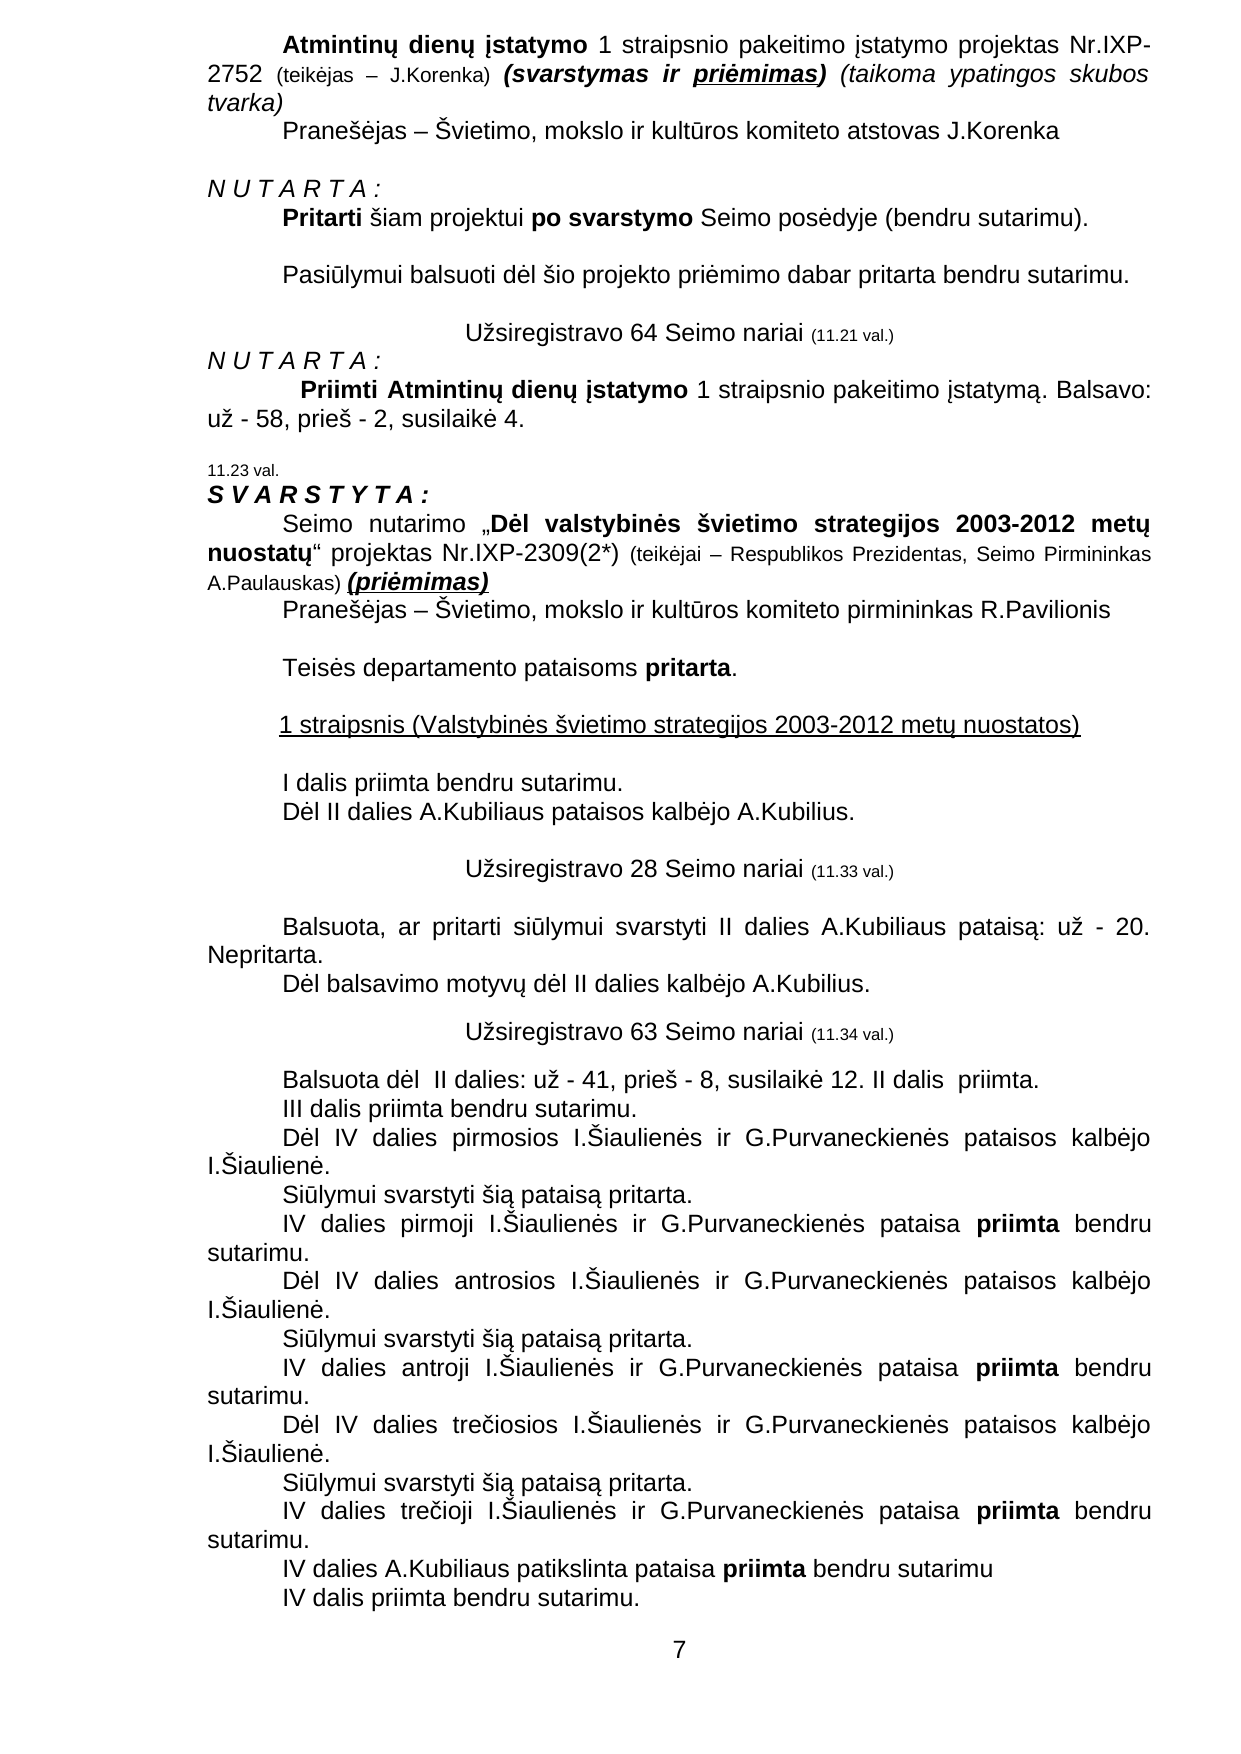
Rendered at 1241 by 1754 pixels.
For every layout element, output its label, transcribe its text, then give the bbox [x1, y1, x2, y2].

text Teisės departamento pataisoms pritarta. [207, 653, 1152, 682]
text Seimo nutarimo „Dėl valstybinės švietimo strategijos 2003-2012 metų nuostatų“ projektas Nr.IXP-2309(2*) (teikėjai – Respublikos Prezidentas, Seimo Pirmininkas A.Paulauskas) (priėmimas) [207, 509, 1152, 595]
text IV dalis priimta bendru sutarimu. [207, 1582, 1152, 1611]
text IV dalies trečioji I.Šiaulienės ir G.Purvaneckienės pataisa priimta bendru sutarimu. [207, 1496, 1152, 1554]
text Pritarti šiam projektui po svarstymo Seimo posėdyje (bendru sutarimu). [207, 202, 1152, 231]
text Dėl balsavimo motyvų dėl II dalies kalbėjo A.Kubilius. [207, 969, 1152, 998]
text N U T A R T A : [207, 346, 1152, 375]
text Dėl IV dalies antrosios I.Šiaulienės ir G.Purvaneckienės pataisos kalbėjo I.Šiaulienė. [207, 1266, 1152, 1324]
text Užsiregistravo 28 Seimo nariai (11.33 val.) [207, 854, 1152, 883]
text Siūlymui svarstyti šią pataisą pritarta. [207, 1324, 1152, 1352]
text Užsiregistravo 64 Seimo nariai (11.21 val.) [207, 317, 1152, 346]
text N U T A R T A : [207, 174, 1152, 202]
text Dėl IV dalies trečiosios I.Šiaulienės ir G.Purvaneckienės pataisos kalbėjo I.Šiaulienė. [207, 1410, 1152, 1467]
text Pranešėjas – Švietimo, mokslo ir kultūros komiteto pirmininkas R.Pavilionis [207, 595, 1152, 624]
text Priimti Atmintinų dienų įstatymo 1 straipsnio pakeitimo įstatymą. Balsavo: už - 58, prieš - 2, susilaikė 4. [207, 375, 1152, 432]
text IV dalies pirmoji I.Šiaulienės ir G.Purvaneckienės pataisa priimta bendru sutarimu. [207, 1209, 1152, 1266]
text 11.23 val. [207, 461, 1152, 480]
text Pranešėjas – Švietimo, mokslo ir kultūros komiteto atstovas J.Korenka [207, 116, 1152, 145]
text Siūlymui svarstyti šią pataisą pritarta. [207, 1180, 1152, 1209]
text Dėl II dalies A.Kubiliaus pataisos kalbėjo A.Kubilius. [207, 797, 1152, 825]
text Balsuota dėl II dalies: už - 41, prieš - 8, susilaikė 12. II dalis priimta. [207, 1065, 1152, 1094]
text I dalis priimta bendru sutarimu. [207, 768, 1152, 797]
text IV dalies antroji I.Šiaulienės ir G.Purvaneckienės pataisa priimta bendru sutarimu. [207, 1352, 1152, 1410]
text Užsiregistravo 63 Seimo nariai (11.34 val.) [207, 1017, 1152, 1046]
text Atmintinų dienų įstatymo 1 straipsnio pakeitimo įstatymo projektas Nr.IXP-2752 (teikėjas – J.Korenka) (svarstymas ir priėmimas) (taikoma ypatingos skubos tvarka) [207, 30, 1152, 116]
text Pasiūlymui balsuoti dėl šio projekto priėmimo dabar pritarta bendru sutarimu. [207, 260, 1152, 289]
text 1 straipsnis (Valstybinės švietimo strategijos 2003-2012 metų nuostatos) [207, 710, 1152, 739]
text Dėl IV dalies pirmosios I.Šiaulienės ir G.Purvaneckienės pataisos kalbėjo I.Šiaulienė. [207, 1122, 1152, 1180]
text III dalis priimta bendru sutarimu. [207, 1094, 1152, 1122]
text Siūlymui svarstyti šią pataisą pritarta. [207, 1467, 1152, 1496]
text Balsuota, ar pritarti siūlymui svarstyti II dalies A.Kubiliaus pataisą: už - 20. Nepritarta. [207, 912, 1152, 969]
text S V A R S T Y T A : [207, 480, 1152, 509]
text IV dalies A.Kubiliaus patikslinta pataisa priimta bendru sutarimu [207, 1554, 1152, 1582]
